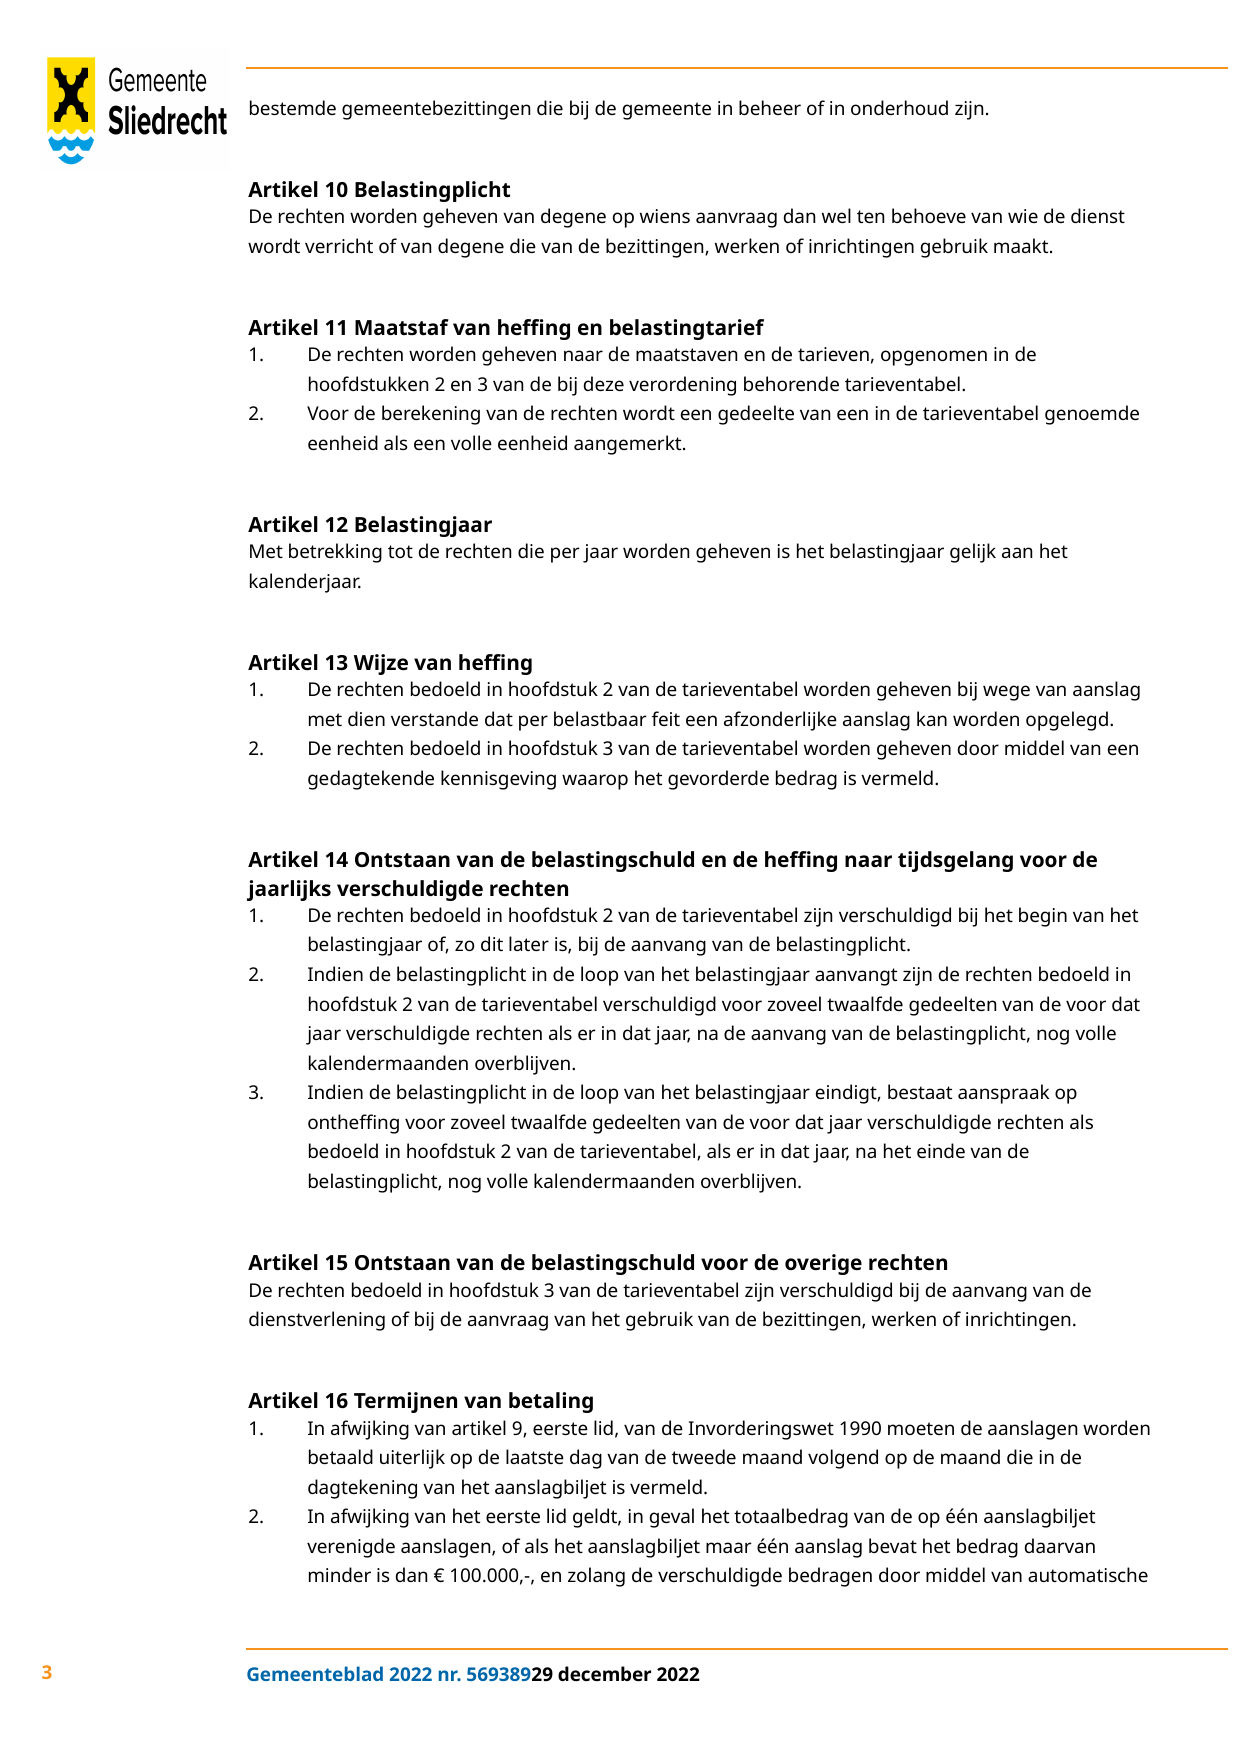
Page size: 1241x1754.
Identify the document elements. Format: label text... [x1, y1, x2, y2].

text De rechten bedoeld in hoofdstuk 3 van de tarieventabel zijn verschuldigd bij de aanvang van de dienstverlening of bij de aanvraag van het gebruik van de bezittingen, werken of inrichtingen. [248, 1277, 1152, 1332]
text Met betrekking tot de rechten die per jaar worden geheven is het belastingjaar gelijk aan het kalenderjaar. [248, 538, 1152, 594]
list De rechten worden geheven naar de maatstaven en de tarieven, opgenomen in de hoofdstukken 2 en 3 van de bij deze verordening behorende tarieventabel. [248, 341, 1152, 397]
picture [41, 47, 231, 172]
text Artikel 10 Belastingplicht [248, 175, 1152, 203]
text Artikel 16 Termijnen van betaling [248, 1386, 1152, 1415]
list In afwijking van het eerste lid geldt, in geval het totaalbedrag van de op één aanslagbiljet verenigde aanslagen, of als het aanslagbiljet maar één aanslag bevat het bedrag daarvan minder is dan € 100.000,-, en zolang de verschuldigde bedragen door middel van automatische [248, 1503, 1152, 1588]
text Artikel 12 Belastingjaar [248, 510, 1152, 538]
text Artikel 14 Ontstaan van de belastingschuld en de heffing naar tijdsgelang voor de jaarlijks verschuldigde rechten [248, 845, 1152, 902]
list De rechten bedoeld in hoofdstuk 3 van de tarieventabel worden geheven door middel van een gedagtekende kennisgeving waarop het gevorderde bedrag is vermeld. [248, 736, 1152, 791]
text Artikel 13 Wijze van heffing [248, 648, 1152, 676]
list In afwijking van artikel 9, eerste lid, van de Invorderingswet 1990 moeten de aanslagen worden betaald uiterlijk op de laatste dag van de tweede maand volgend op de maand die in de dagtekening van het aanslagbiljet is vermeld. [248, 1415, 1152, 1500]
list Indien de belastingplicht in de loop van het belastingjaar eindigt, bestaat aanspraak op ontheffing voor zoveel twaalfde gedeelten van de voor dat jaar verschuldigde rechten als bedoeld in hoofdstuk 2 van de tarieventabel, als er in dat jaar, na het einde van de belastingplicht, nog volle kalendermaanden overblijven. [248, 1079, 1152, 1194]
text bestemde gemeentebezittingen die bij de gemeente in beheer of in onderhoud zijn. [248, 95, 1152, 121]
text De rechten worden geheven van degene op wiens aanvraag dan wel ten behoeve van wie de dienst wordt verricht of van degene die van de bezittingen, werken of inrichtingen gebruik maakt. [248, 203, 1152, 258]
list Voor de berekening van de rechten wordt een gedeelte van een in de tarieventabel genoemde eenheid als een volle eenheid aangemerkt. [248, 400, 1152, 456]
list De rechten bedoeld in hoofdstuk 2 van de tarieventabel zijn verschuldigd bij het begin van het belastingjaar of, zo dit later is, bij de aanvang van de belastingplicht. [248, 902, 1152, 957]
list De rechten bedoeld in hoofdstuk 2 van de tarieventabel worden geheven bij wege van aanslag met dien verstande dat per belastbaar feit een afzonderlijke aanslag kan worden opgelegd. [248, 676, 1152, 732]
text Artikel 11 Maatstaf van heffing en belastingtarief [248, 313, 1152, 341]
list Indien de belastingplicht in de loop van het belastingjaar aanvangt zijn de rechten bedoeld in hoofdstuk 2 van de tarieventabel verschuldigd voor zoveel twaalfde gedeelten van de voor dat jaar verschuldigde rechten als er in dat jaar, na de aanvang van de belastingplicht, nog volle kalendermaanden overblijven. [248, 961, 1152, 1076]
text Artikel 15 Ontstaan van de belastingschuld voor de overige rechten [248, 1248, 1152, 1277]
